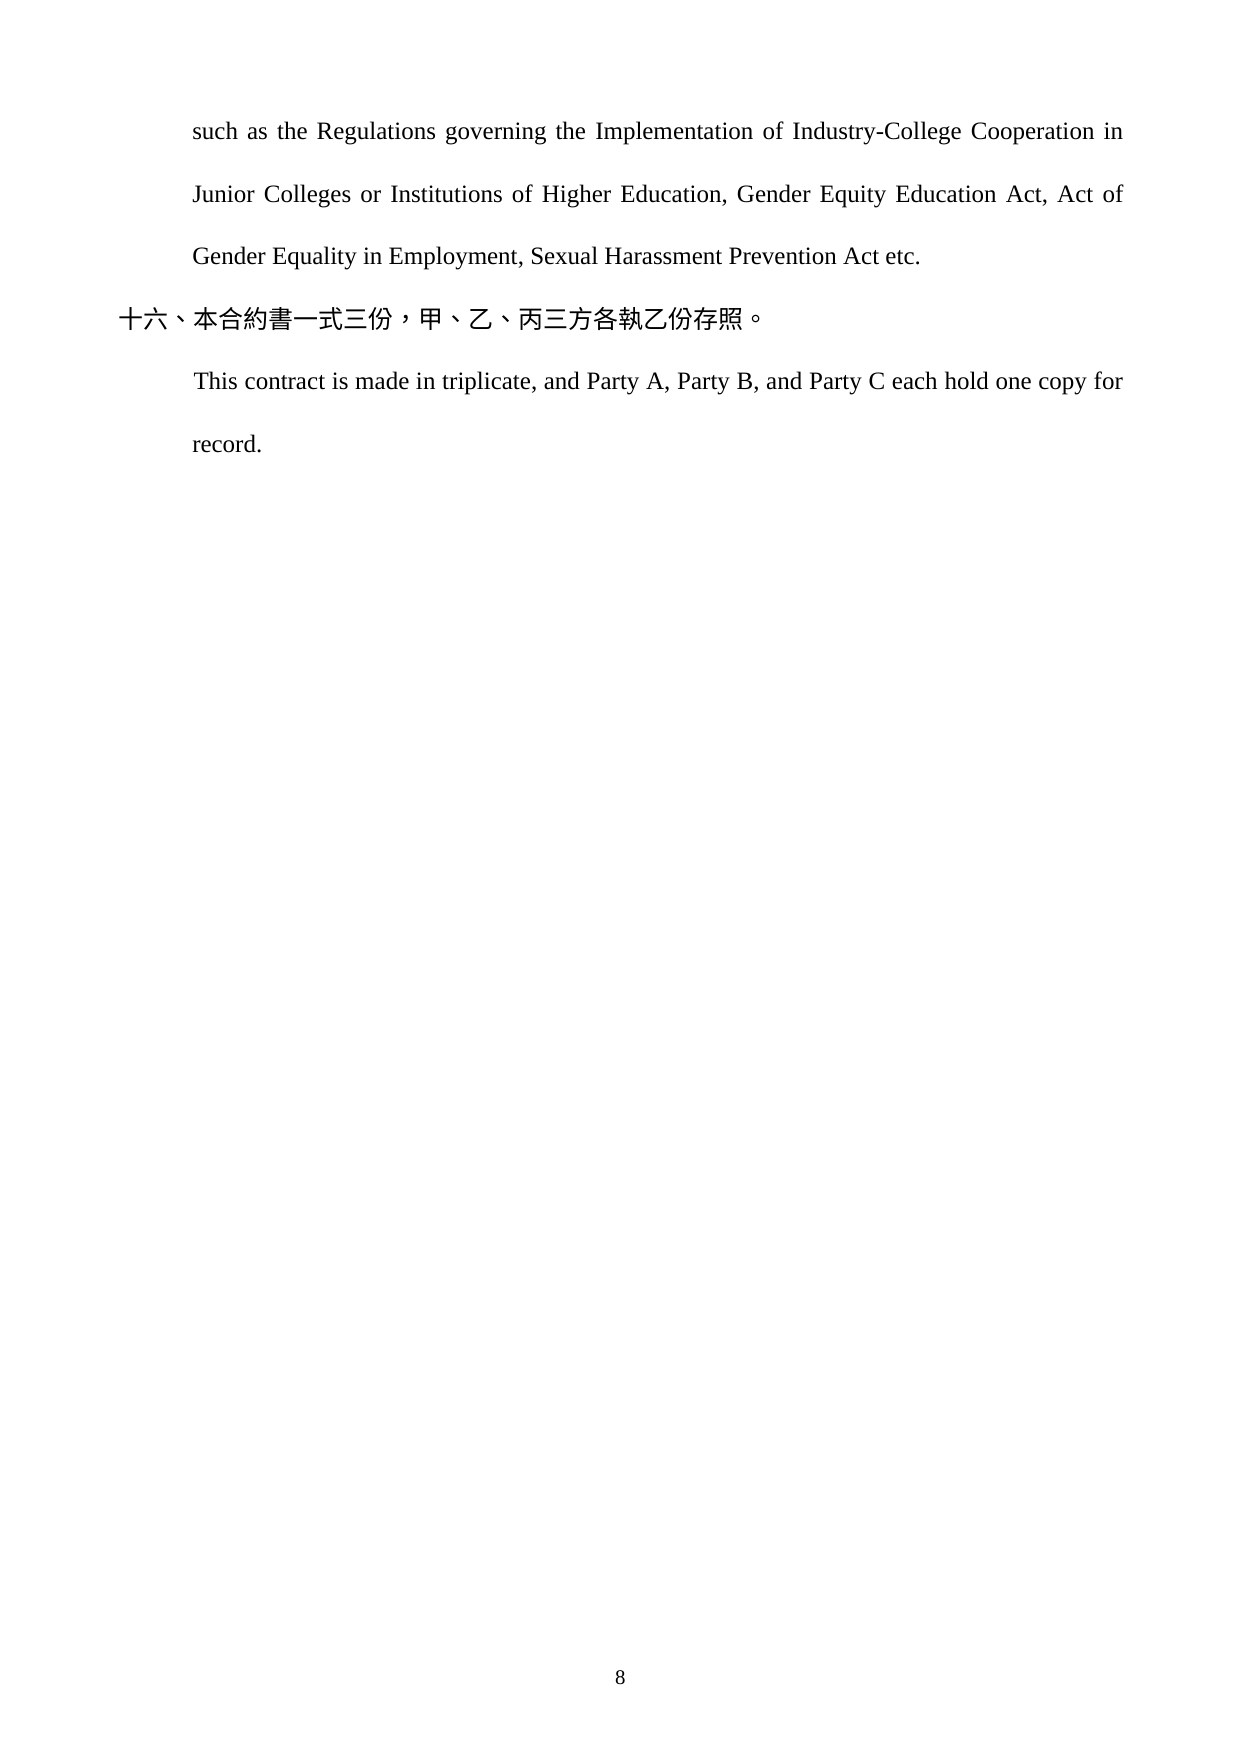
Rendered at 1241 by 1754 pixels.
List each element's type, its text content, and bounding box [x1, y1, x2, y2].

text such as the Regulations governing the Implementation of Industry-College Cooperation in Junior Colleges or Institutions of Higher Education, Gender Equity Education Act, Act of Gender Equality in Employment, Sexual Harassment Prevention Act etc. [192, 89, 1124, 276]
text 十六、本合約書一式三份，甲、乙、丙三方各執乙份存照。 [118, 276, 1134, 339]
text This contract is made in triplicate, and Party A, Party B, and Party C each hold one copy for record. [192, 339, 1124, 464]
